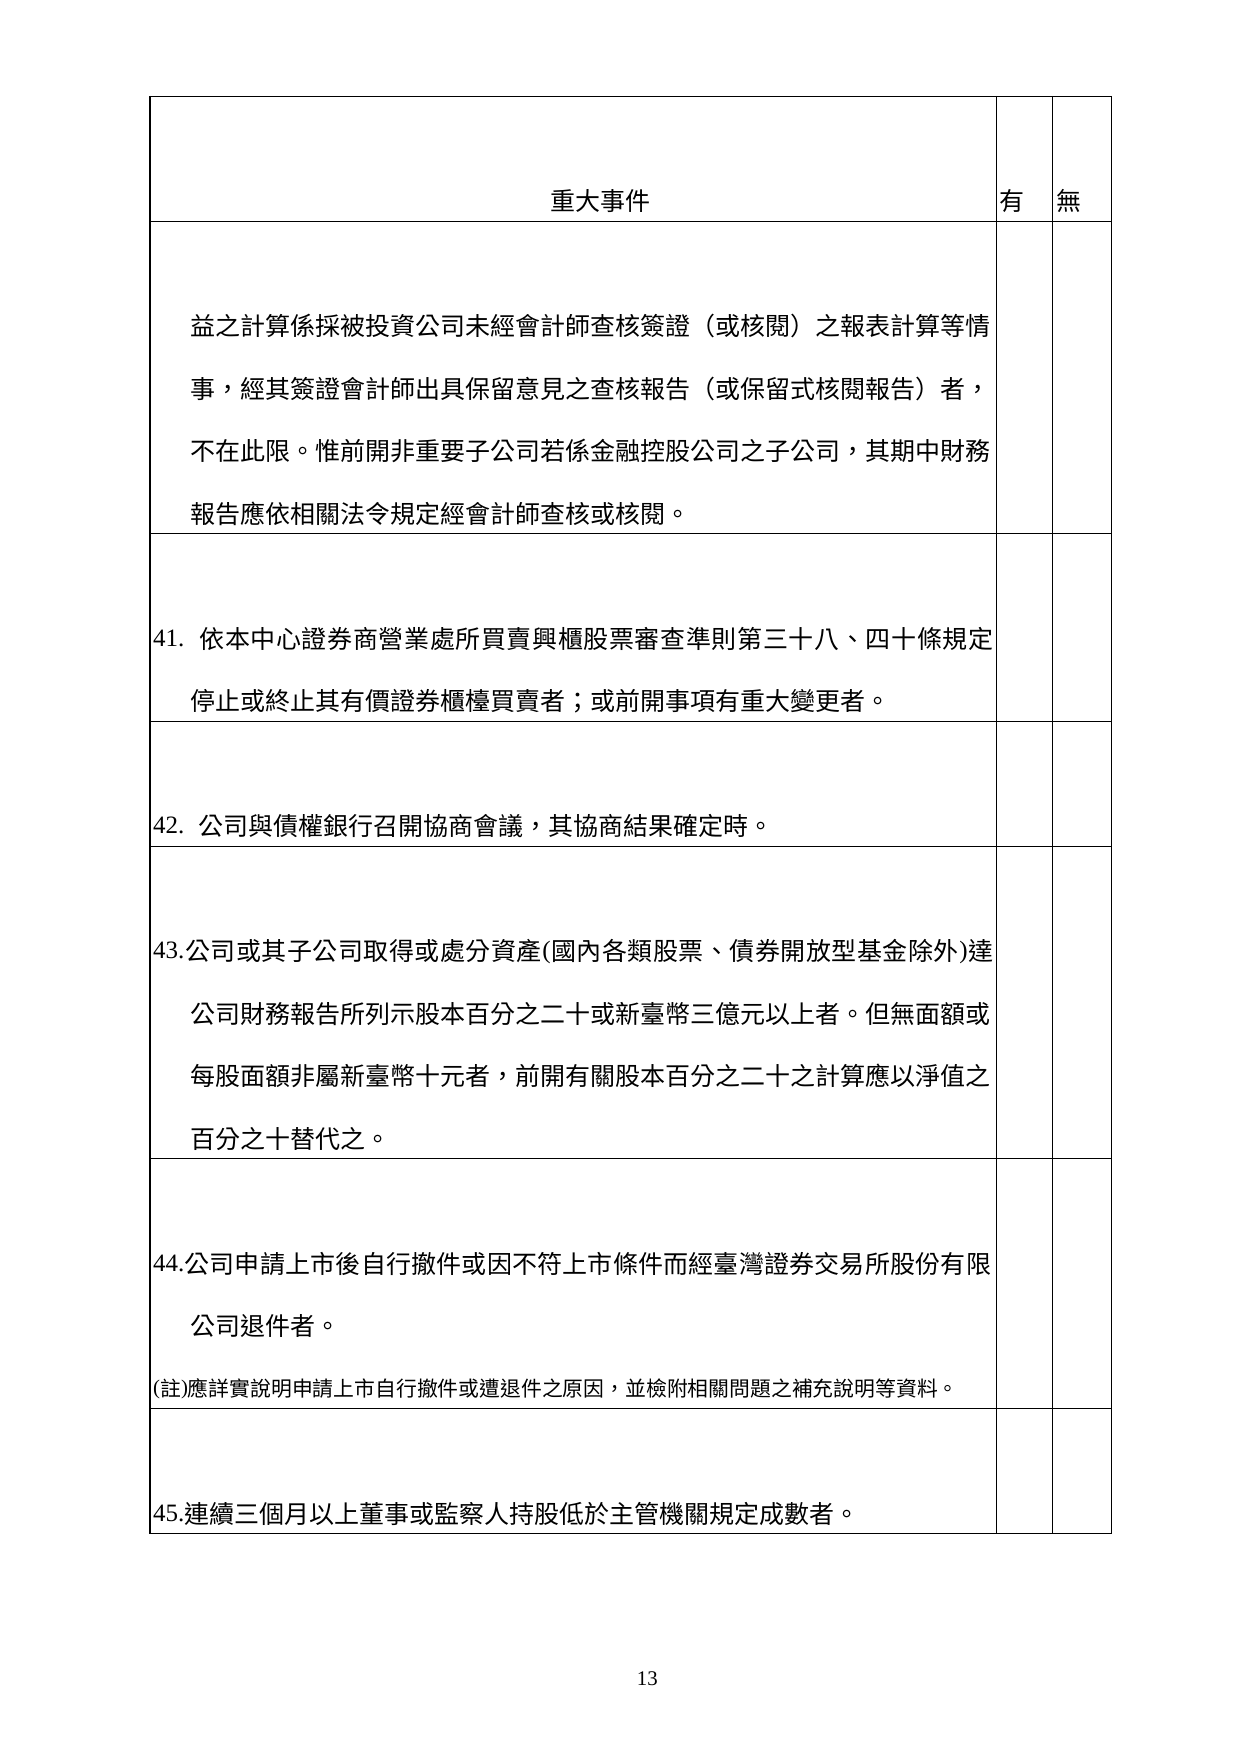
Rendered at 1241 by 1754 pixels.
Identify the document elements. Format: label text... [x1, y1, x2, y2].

table_cell [997, 1409, 1052, 1533]
table_cell 44.公司申請上市後自行撤件或因不符上市條件而經臺灣證券交易所股份有限公司退件者。 (註)應詳實說明申請上市自行撤件或遭退件之原因，並檢附相關問題之補充說明等資料。 [151, 1159, 996, 1408]
table_cell 41. 依本中心證券商營業處所買賣興櫃股票審查準則第三十八、四十條規定停止或終止其有價證券櫃檯買賣者；或前開事項有重大變更者。 [151, 534, 996, 721]
table_cell [1053, 534, 1111, 721]
table_cell 42. 公司與債權銀行召開協商會議，其協商結果確定時。 [151, 722, 996, 846]
table_cell [997, 1159, 1052, 1408]
table_cell 益之計算係採被投資公司未經會計師查核簽證（或核閱）之報表計算等情事，經其簽證會計師出具保留意見之查核報告（或保留式核閱報告）者，不在此限。惟前開非重要子公司若係金融控股公司之子公司，其期中財務報告應依相關法令規定經會計師查核或核閱。 [151, 222, 996, 533]
table_header 無 [1053, 97, 1111, 221]
table_cell [997, 847, 1052, 1158]
table_cell [997, 722, 1052, 846]
table_cell [1053, 1159, 1111, 1408]
table_cell [997, 534, 1052, 721]
table_cell 43.公司或其子公司取得或處分資產(國內各類股票、債券開放型基金除外)達公司財務報告所列示股本百分之二十或新臺幣三億元以上者。但無面額或每股面額非屬新臺幣十元者，前開有關股本百分之二十之計算應以淨值之百分之十替代之。 [151, 847, 996, 1158]
table_header 有 [997, 97, 1052, 221]
table_cell [1053, 1409, 1111, 1533]
table_cell [1053, 847, 1111, 1158]
table_cell [997, 222, 1052, 533]
table_cell 45.連續三個月以上董事或監察人持股低於主管機關規定成數者。 [151, 1409, 996, 1533]
table_header 重大事件 [151, 97, 996, 221]
table_cell [1053, 722, 1111, 846]
table_cell [1053, 222, 1111, 533]
